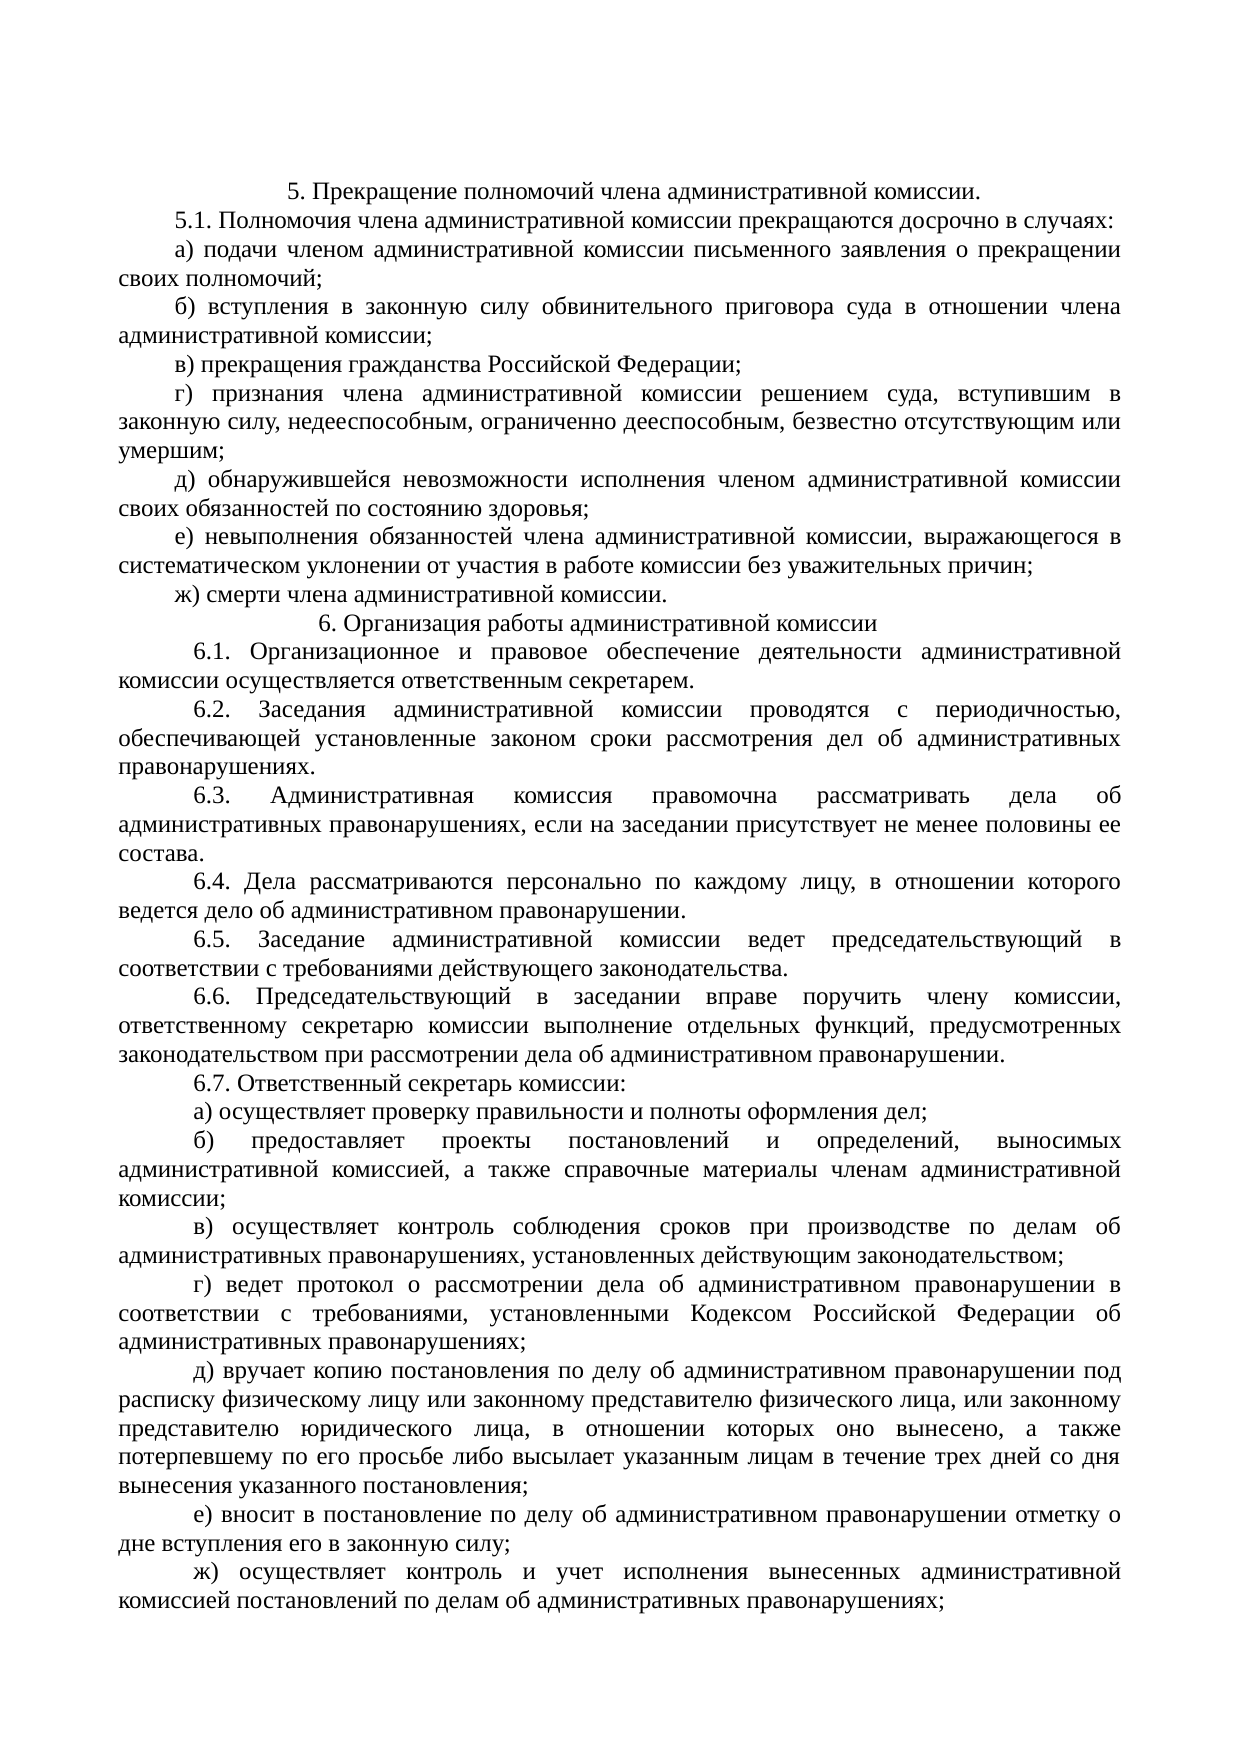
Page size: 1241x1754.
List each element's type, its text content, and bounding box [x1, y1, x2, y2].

text г) признания члена административной комиссии решением суда, вступившим в законную силу, недееспособным, ограниченно дееспособным, безвестно отсутствующим или умершим; [118, 378, 1122, 464]
text ж) осуществляет контроль и учет исполнения вынесенных административной комиссией постановлений по делам об административных правонарушениях; [118, 1556, 1122, 1614]
text ж) смерти члена административной комиссии. [118, 579, 1122, 608]
text д) вручает копию постановления по делу об административном правонарушении под расписку физическому лицу или законному представителю физического лица, или законному представителю юридического лица, в отношении которых оно вынесено, а также потерпевшему по его просьбе либо высылает указанным лицам в течение трех дней со дня вынесения указанного постановления; [118, 1355, 1122, 1499]
text б) вступления в законную силу обвинительного приговора суда в отношении члена административной комиссии; [118, 291, 1122, 349]
text 6.5. Заседание административной комиссии ведет председательствующий в соответствии с требованиями действующего законодательства. [118, 924, 1122, 981]
text б) предоставляет проекты постановлений и определений, выносимых административной комиссией, а также справочные материалы членам административной комиссии; [118, 1125, 1122, 1211]
text 6.2. Заседания административной комиссии проводятся с периодичностью, обеспечивающей установленные законом сроки рассмотрения дел об административных правонарушениях. [118, 694, 1122, 780]
text д) обнаружившейся невозможности исполнения членом административной комиссии своих обязанностей по состоянию здоровья; [118, 464, 1122, 521]
text 6.4. Дела рассматриваются персонально по каждому лицу, в отношении которого ведется дело об административном правонарушении. [118, 866, 1122, 924]
text а) подачи членом административной комиссии письменного заявления о прекращении своих полномочий; [118, 234, 1122, 291]
text а) осуществляет проверку правильности и полноты оформления дел; [118, 1096, 1122, 1125]
text в) прекращения гражданства Российской Федерации; [118, 349, 1122, 378]
text г) ведет протокол о рассмотрении дела об административном правонарушении в соответствии с требованиями, установленными Кодексом Российской Федерации об административных правонарушениях; [118, 1269, 1122, 1355]
text 6. Организация работы административной комиссии [118, 608, 1122, 636]
text е) вносит в постановление по делу об административном правонарушении отметку о дне вступления его в законную силу; [118, 1499, 1122, 1556]
text 6.6. Председательствующий в заседании вправе поручить члену комиссии, ответственному секретарю комиссии выполнение отдельных функций, предусмотренных законодательством при рассмотрении дела об административном правонарушении. [118, 981, 1122, 1068]
text е) невыполнения обязанностей члена административной комиссии, выражающегося в систематическом уклонении от участия в работе комиссии без уважительных причин; [118, 521, 1122, 579]
text в) осуществляет контроль соблюдения сроков при производстве по делам об административных правонарушениях, установленных действующим законодательством; [118, 1211, 1122, 1269]
text 6.7. Ответственный секретарь комиссии: [118, 1068, 1122, 1096]
text 5. Прекращение полномочий члена административной комиссии. [118, 176, 1122, 205]
text 6.3. Административная комиссия правомочна рассматривать дела об административных правонарушениях, если на заседании присутствует не менее половины ее состава. [118, 780, 1122, 866]
text 5.1. Полномочия члена административной комиссии прекращаются досрочно в случаях: [118, 205, 1122, 234]
text 6.1. Организационное и правовое обеспечение деятельности административной комиссии осуществляется ответственным секретарем. [118, 636, 1122, 694]
